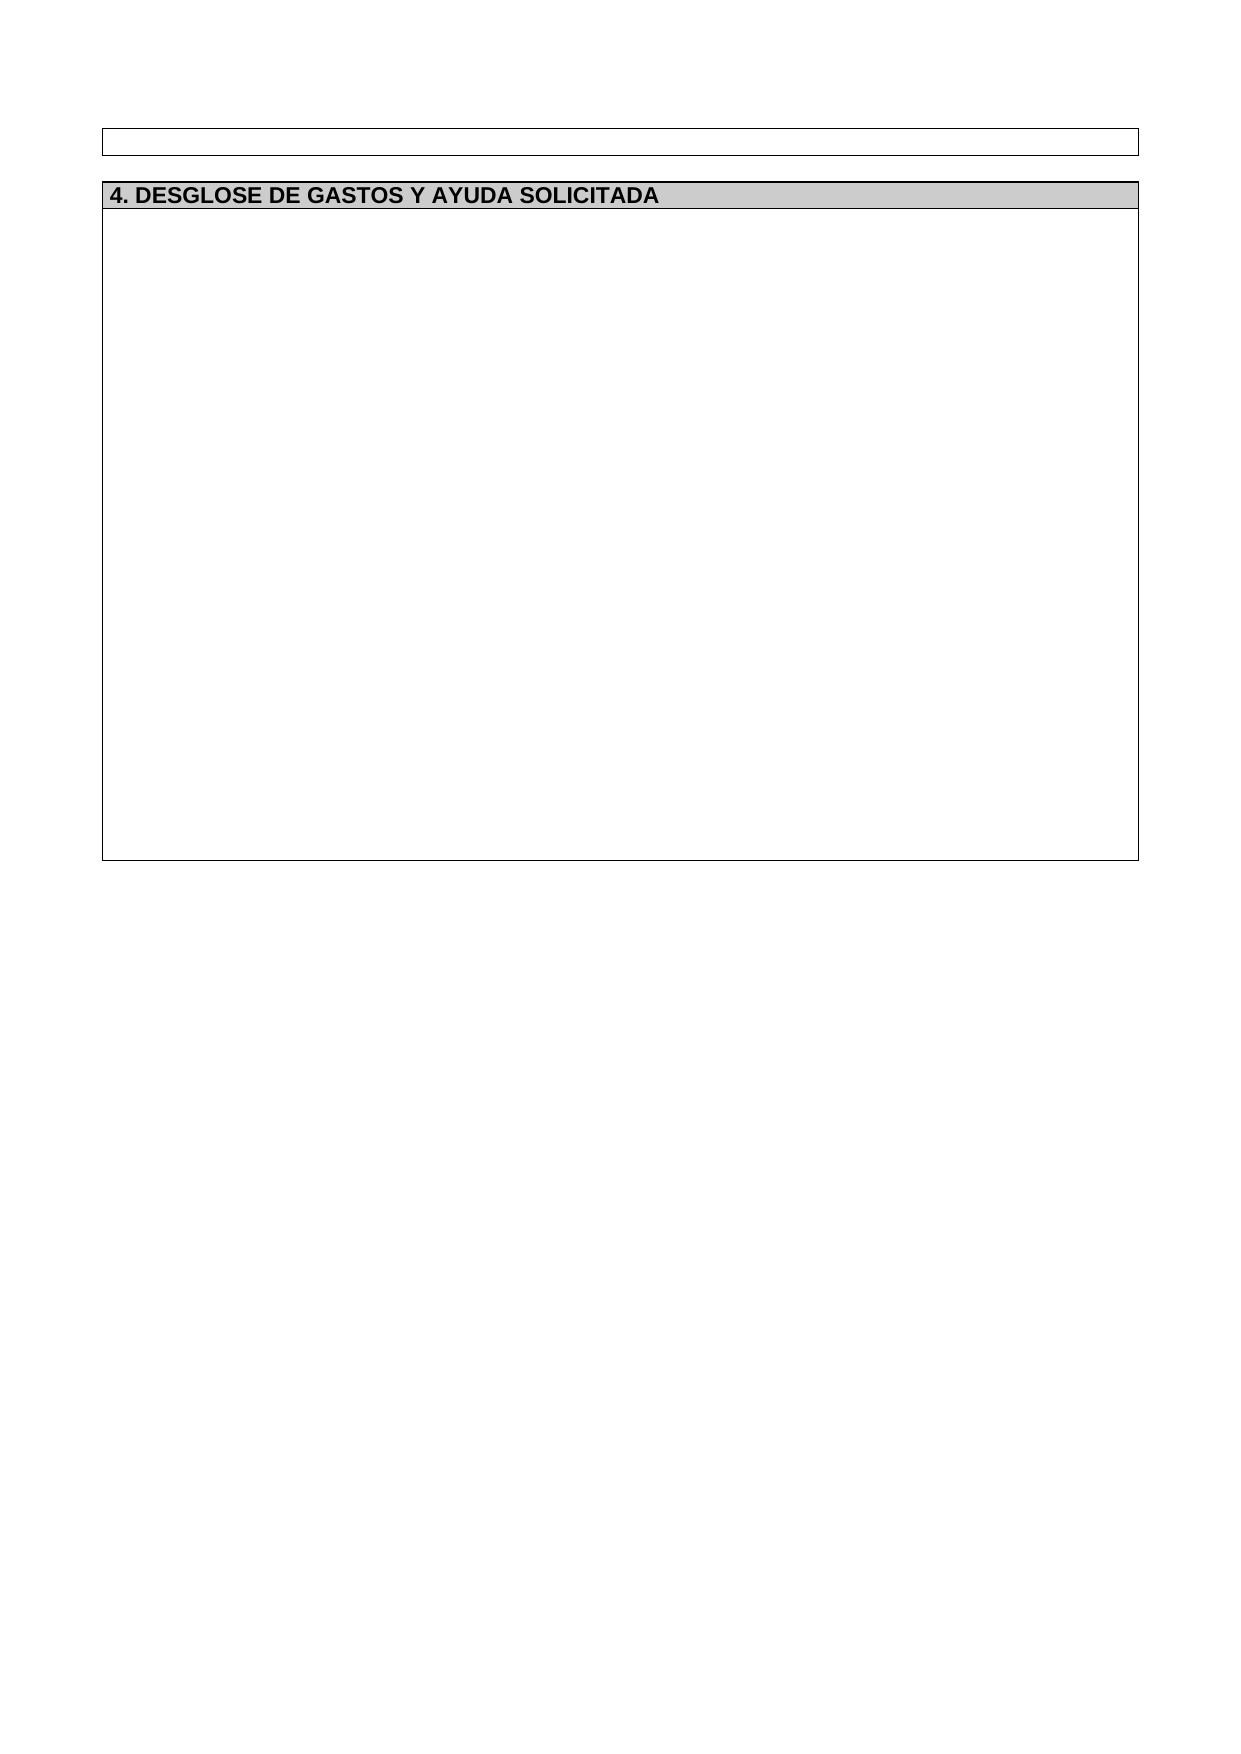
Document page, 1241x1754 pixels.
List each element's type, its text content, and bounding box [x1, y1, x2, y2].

table_header 4. DESGLOSE DE GASTOS Y AYUDA SOLICITADA [103, 183, 1138, 208]
table_cell [103, 209, 1138, 860]
table_cell [103, 129, 1138, 155]
